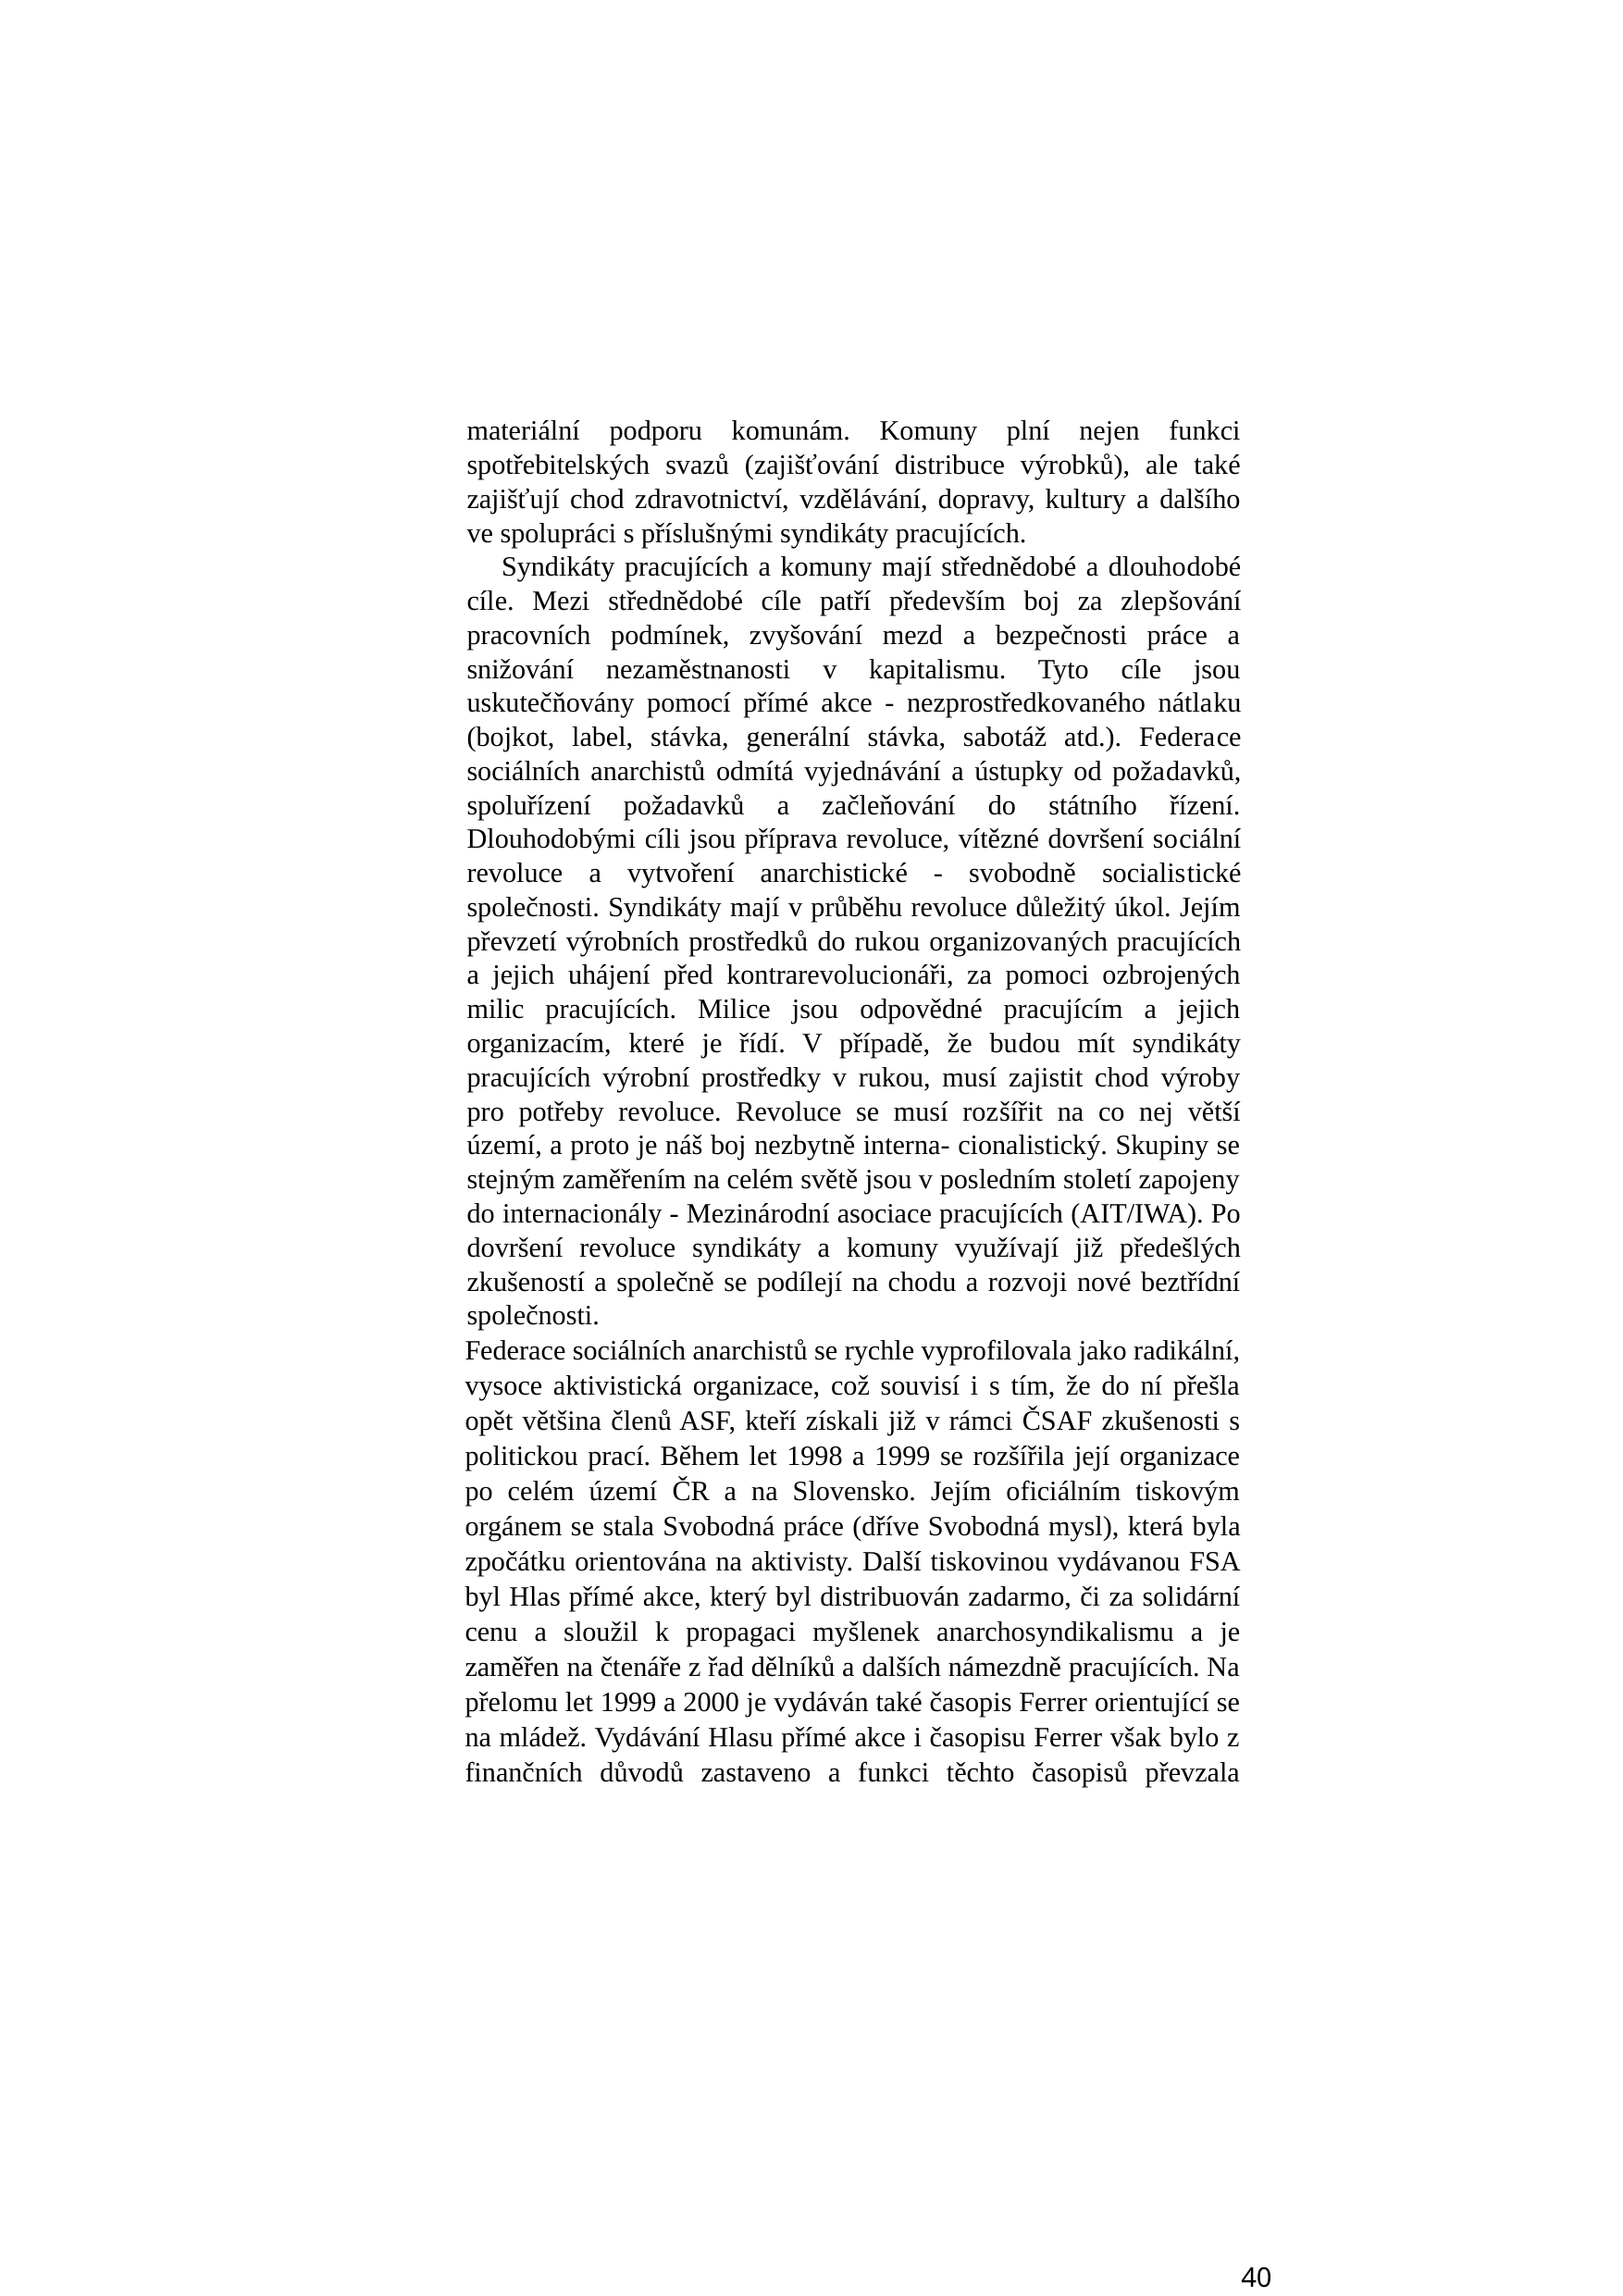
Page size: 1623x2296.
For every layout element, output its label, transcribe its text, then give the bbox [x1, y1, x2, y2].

text Federace sociálních anarchistů se rychle vyprofilovala jako radikální, vysoce aktivistická organizace, což souvisí i s tím, že do ní přešla opět většina členů ASF, kteří získali již v rámci ČSAF zkušenosti s politickou prací. Během let 1998 a 1999 se rozšířila její organizace po celém území ČR a na Slovensko. Jejím oficiálním tiskovým orgánem se stala Svobodná práce (dříve Svobodná mysl), která byla zpočátku orientována na akti­visty. Další tiskovinou vydávanou FSA byl Hlas přímé akce, který byl distribuován zadarmo, či za solidární cenu a sloužil k propagaci myšlenek anarchosyndikalismu a je zaměřen na čte­náře z řad dělníků a dalších námezdně pracujících. Na přelomu let 1999 a 2000 je vydáván také časopis Ferrer orientující se na mládež. Vydávání Hlasu přímé akce i časopisu Ferrer však bylo z finančních důvodů zastaveno a funkci těchto časopisů převzala [465, 1332, 1241, 1789]
text materiální podporu komunám. Komuny plní nejen funkci spotřebitelských svazů (zajišťování distribuce výrobků), ale také zajišťují chod zdravotnictví, vzdělávání, dopravy, kultury a dalšího ve spolu­práci s příslušnými syndikáty pracujících. [466, 413, 1241, 549]
text Syndikáty pracujících a komuny mají střednědobé a dlouho­dobé cíle. Mezi střednědobé cíle patří především boj za zlep­šování pracovních podmínek, zvyšování mezd a bezpečnosti práce a snižování nezaměstnanosti v kapitalismu. Tyto cíle jsou uskutečňovány pomocí přímé akce - nezprostředkovaného nátla­ku (bojkot, label, stávka, generální stávka, sabotáž atd.). Federa­ce sociálních anarchistů odmítá vyjednávání a ústupky od poža­davků, spoluřízení požadavků a začleňování do státního řízení. Dlouhodobými cíli jsou příprava revoluce, vítězné dovršení so­ciální revoluce a vytvoření anarchistické - svobodně socialis­tické společnosti. Syndikáty mají v průběhu revoluce důležitý úkol. Jejím převzetí výrobních prostředků do rukou organizova­ných pracujících a jejich uhájení před kontrarevolucionáři, za pomoci ozbrojených milic pracujících. Milice jsou odpovědné pracujícím a jejich organizacím, které je řídí. V případě, že bu­dou mít syndikáty pracujících výrobní prostředky v rukou, musí zajistit chod výroby pro potřeby revoluce. Revoluce se musí roz­šířit na co nej větší území, a proto je náš boj nezbytně interna- cionalistický. Skupiny se stejným zaměřením na celém světě jsou v posledním století zapojeny do internacionály - Meziná­rodní asociace pracujících (AIT/IWA). Po dovršení revoluce syn­dikáty a komuny využívají již předešlých zkušeností a společně se podílejí na chodu a rozvoji nové beztřídní společnosti. [466, 549, 1241, 1332]
